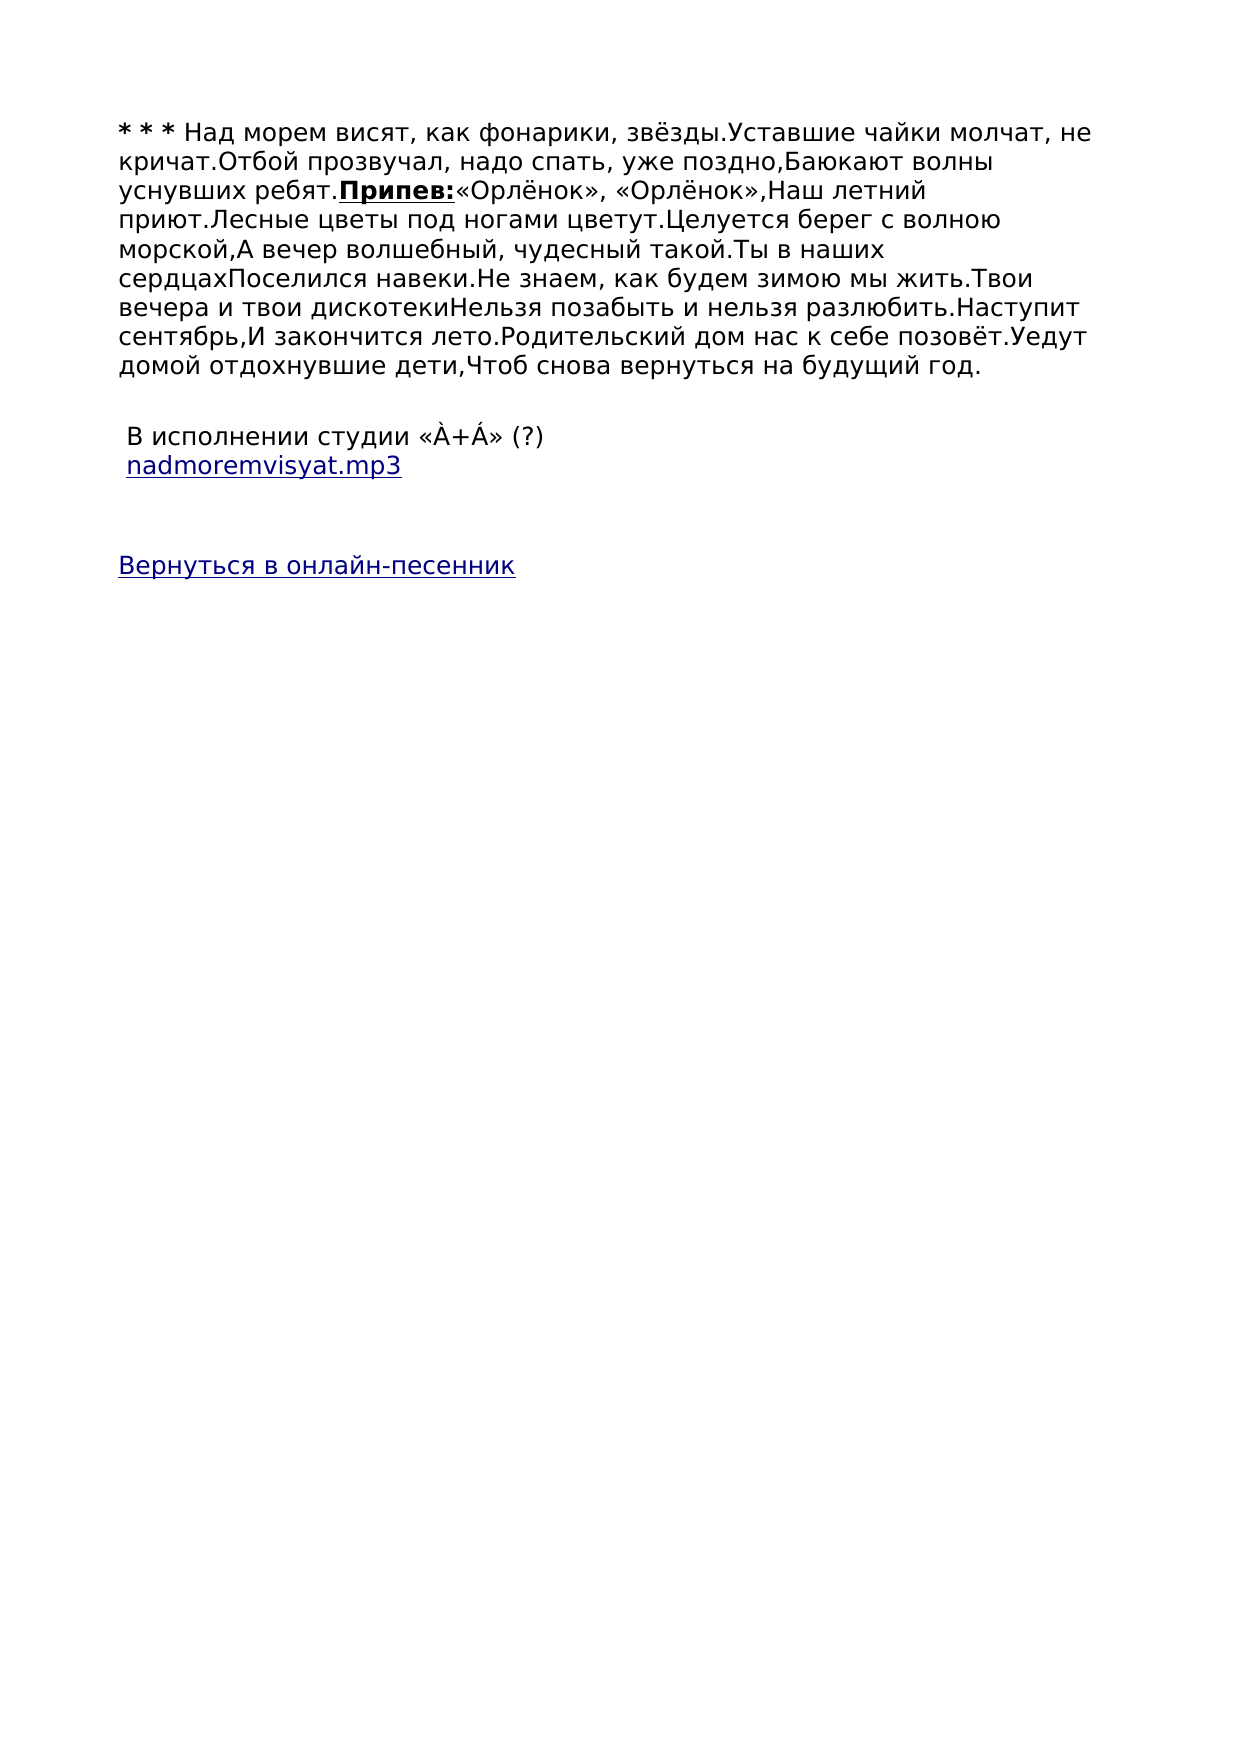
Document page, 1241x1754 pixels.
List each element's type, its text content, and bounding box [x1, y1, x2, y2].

text * * * Над морем висят, как фонарики, звёзды.Уставшие чайки молчат, не кричат.Отбой прозвучал, надо спать, уже поздно,Баюкают волны уснувших ребят.Припев:«Орлёнок», «Орлёнок»,Наш летний приют.Лесные цветы под ногами цветут.Целуется берег с волною морской,А вечер волшебный, чудесный такой.Ты в наших сердцахПоселился навеки.Не знаем, как будем зимою мы жить.Твои вечера и твои дискотекиНельзя позабыть и нельзя разлюбить.Наступит сентябрь,И закончится лето.Родительский дом нас к себе позовёт.Уедут домой отдохнувшие дети,Чтоб снова вернуться на будущий год. [118, 118, 1122, 381]
text Вернуться в онлайн-песенник [118, 551, 1122, 581]
text В исполнении студии «À+Á» (?) nadmoremvisyat.mp3 [118, 393, 1122, 539]
